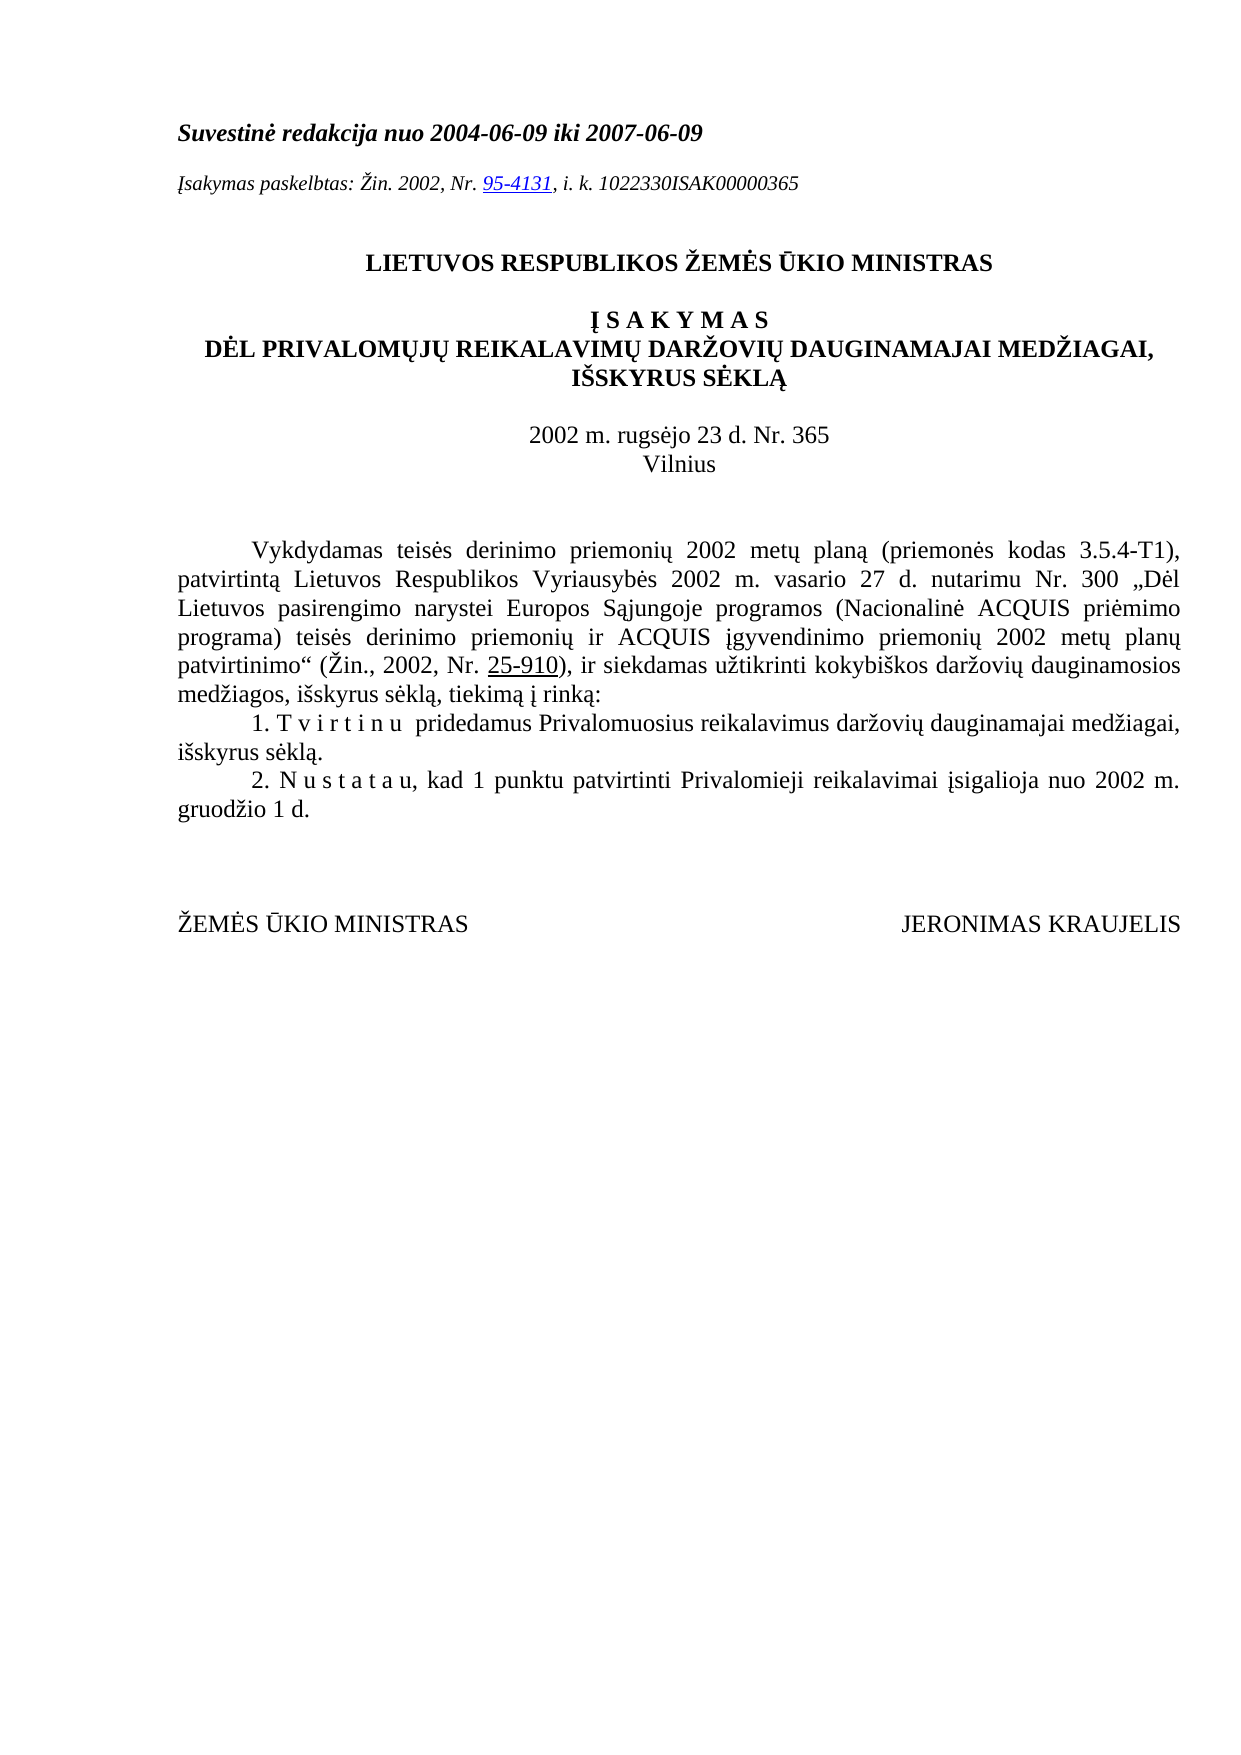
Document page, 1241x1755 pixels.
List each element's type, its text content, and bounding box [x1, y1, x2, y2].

text LIETUVOS RESPUBLIKOS ŽEMĖS ŪKIO MINISTRAS [177, 248, 1181, 277]
text DĖL PRIVALOMŲJŲ REIKALAVIMŲ DARŽOVIŲ DAUGINAMAJAI MEDŽIAGAI, IŠSKYRUS SĖKLĄ [177, 334, 1181, 392]
text Į S A K Y M A S [177, 305, 1181, 334]
text 1. Tvirtinu pridedamus Privalomuosius reikalavimus daržovių dauginamajai medžiagai, išskyrus sėklą. [177, 708, 1181, 765]
text 2. Nustatau, kad 1 punktu patvirtinti Privalomieji reikalavimai įsigalioja nuo 2002 m. gruodžio 1 d. [177, 765, 1181, 823]
text ŽEMĖS ŪKIO MINISTRAS JERONIMAS KRAUJELIS [177, 909, 1181, 938]
text Suvestinė redakcija nuo 2004-06-09 iki 2007-06-09 [177, 118, 1181, 147]
text Įsakymas paskelbtas: Žin. 2002, Nr. 95-4131, i. k. 1022330ISAK00000365 [177, 171, 1181, 195]
text 2002 m. rugsėjo 23 d. Nr. 365 [177, 420, 1181, 449]
text Vykdydamas teisės derinimo priemonių 2002 metų planą (priemonės kodas 3.5.4-T1), patvirtintą Lietuvos Respublikos Vyriausybės 2002 m. vasario 27 d. nutarimu Nr. 300 „Dėl Lietuvos pasirengimo narystei Europos Sąjungoje programos (Nacionalinė ACQUIS priėmimo programa) teisės derinimo priemonių ir ACQUIS įgyvendinimo priemonių 2002 metų planų patvirtinimo“ (Žin., 2002, Nr. 25-910), ir siekdamas užtikrinti kokybiškos daržovių dauginamosios medžiagos, išskyrus sėklą, tiekimą į rinką: [177, 535, 1181, 708]
text Vilnius [177, 449, 1181, 478]
